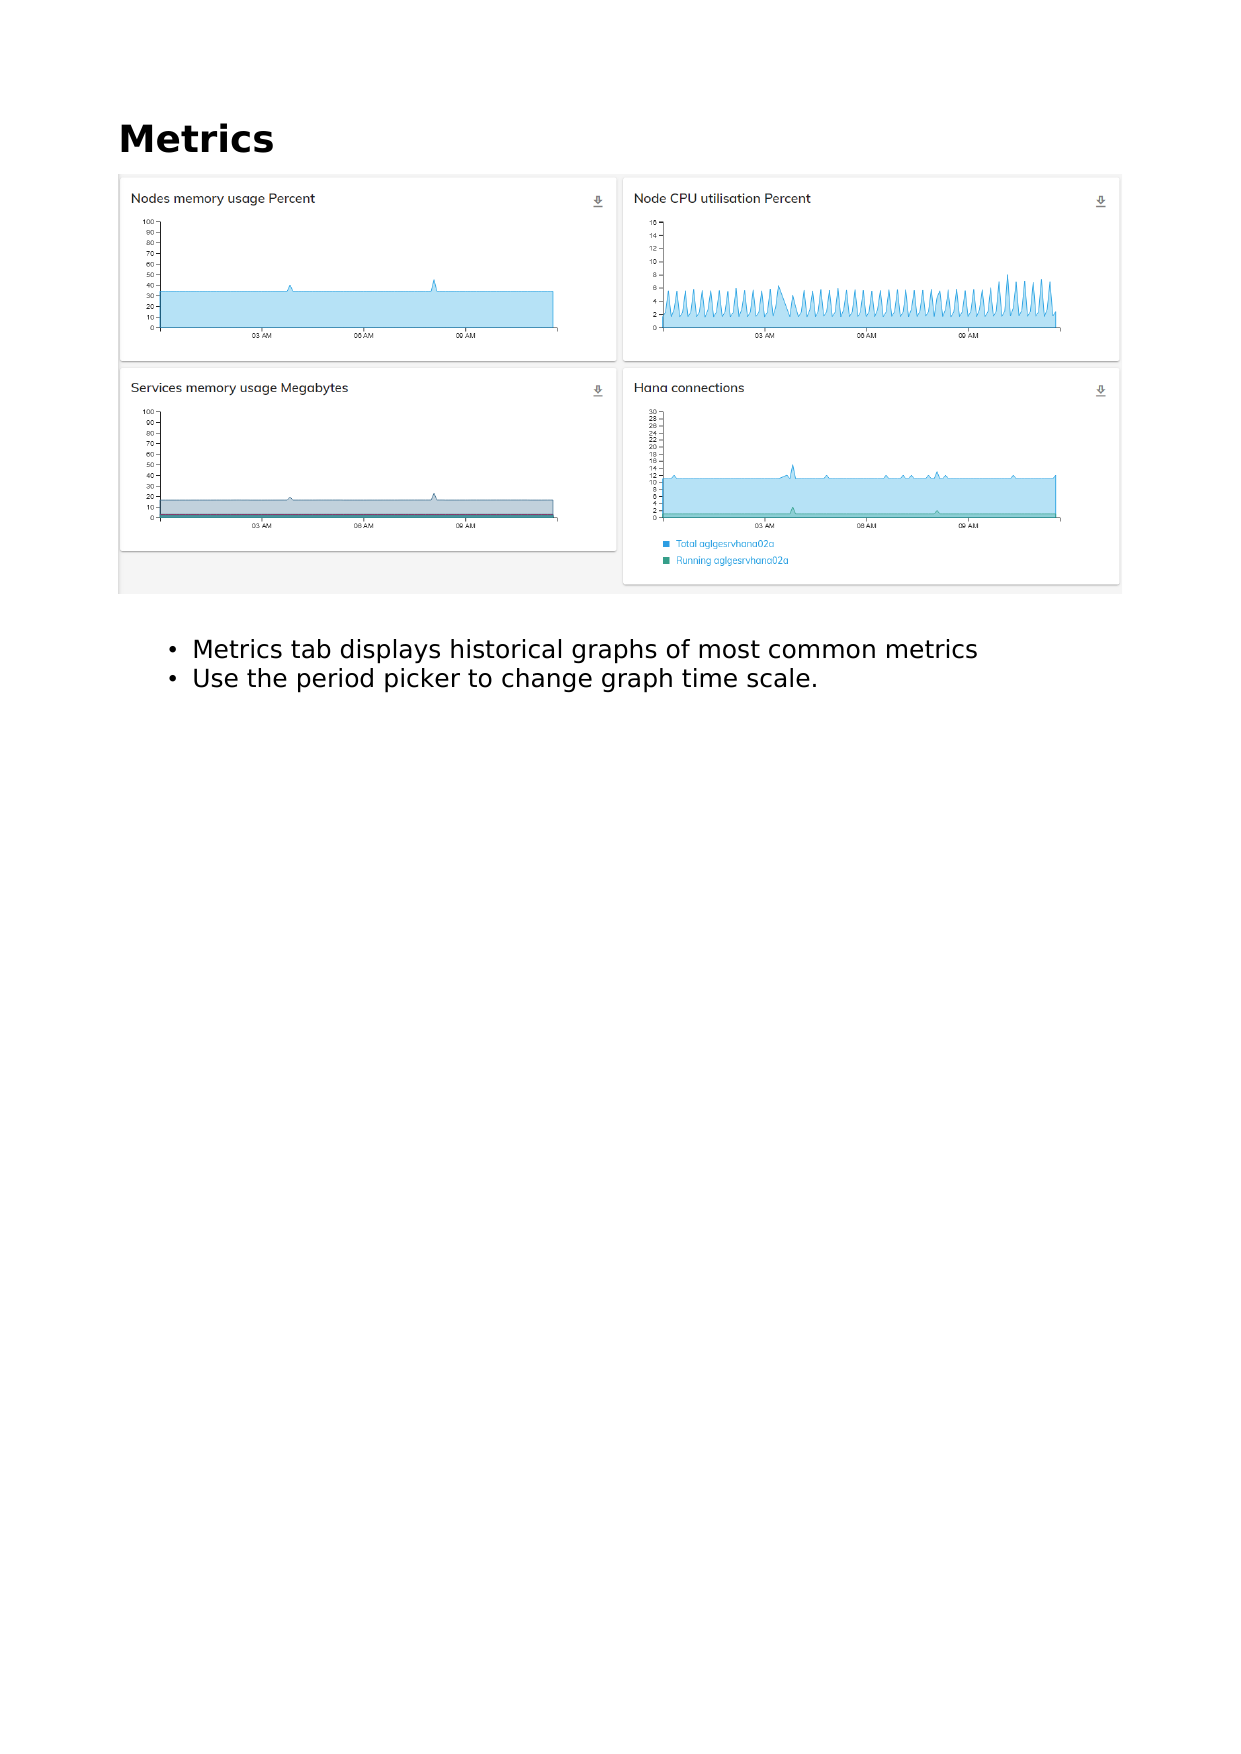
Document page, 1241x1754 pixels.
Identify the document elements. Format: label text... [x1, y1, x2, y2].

list Use the period picker to change graph time scale. [177, 664, 1122, 693]
subtitle Metrics [118, 118, 1122, 162]
list Metrics tab displays historical graphs of most common metrics [177, 635, 1122, 664]
picture [118, 174, 1123, 594]
